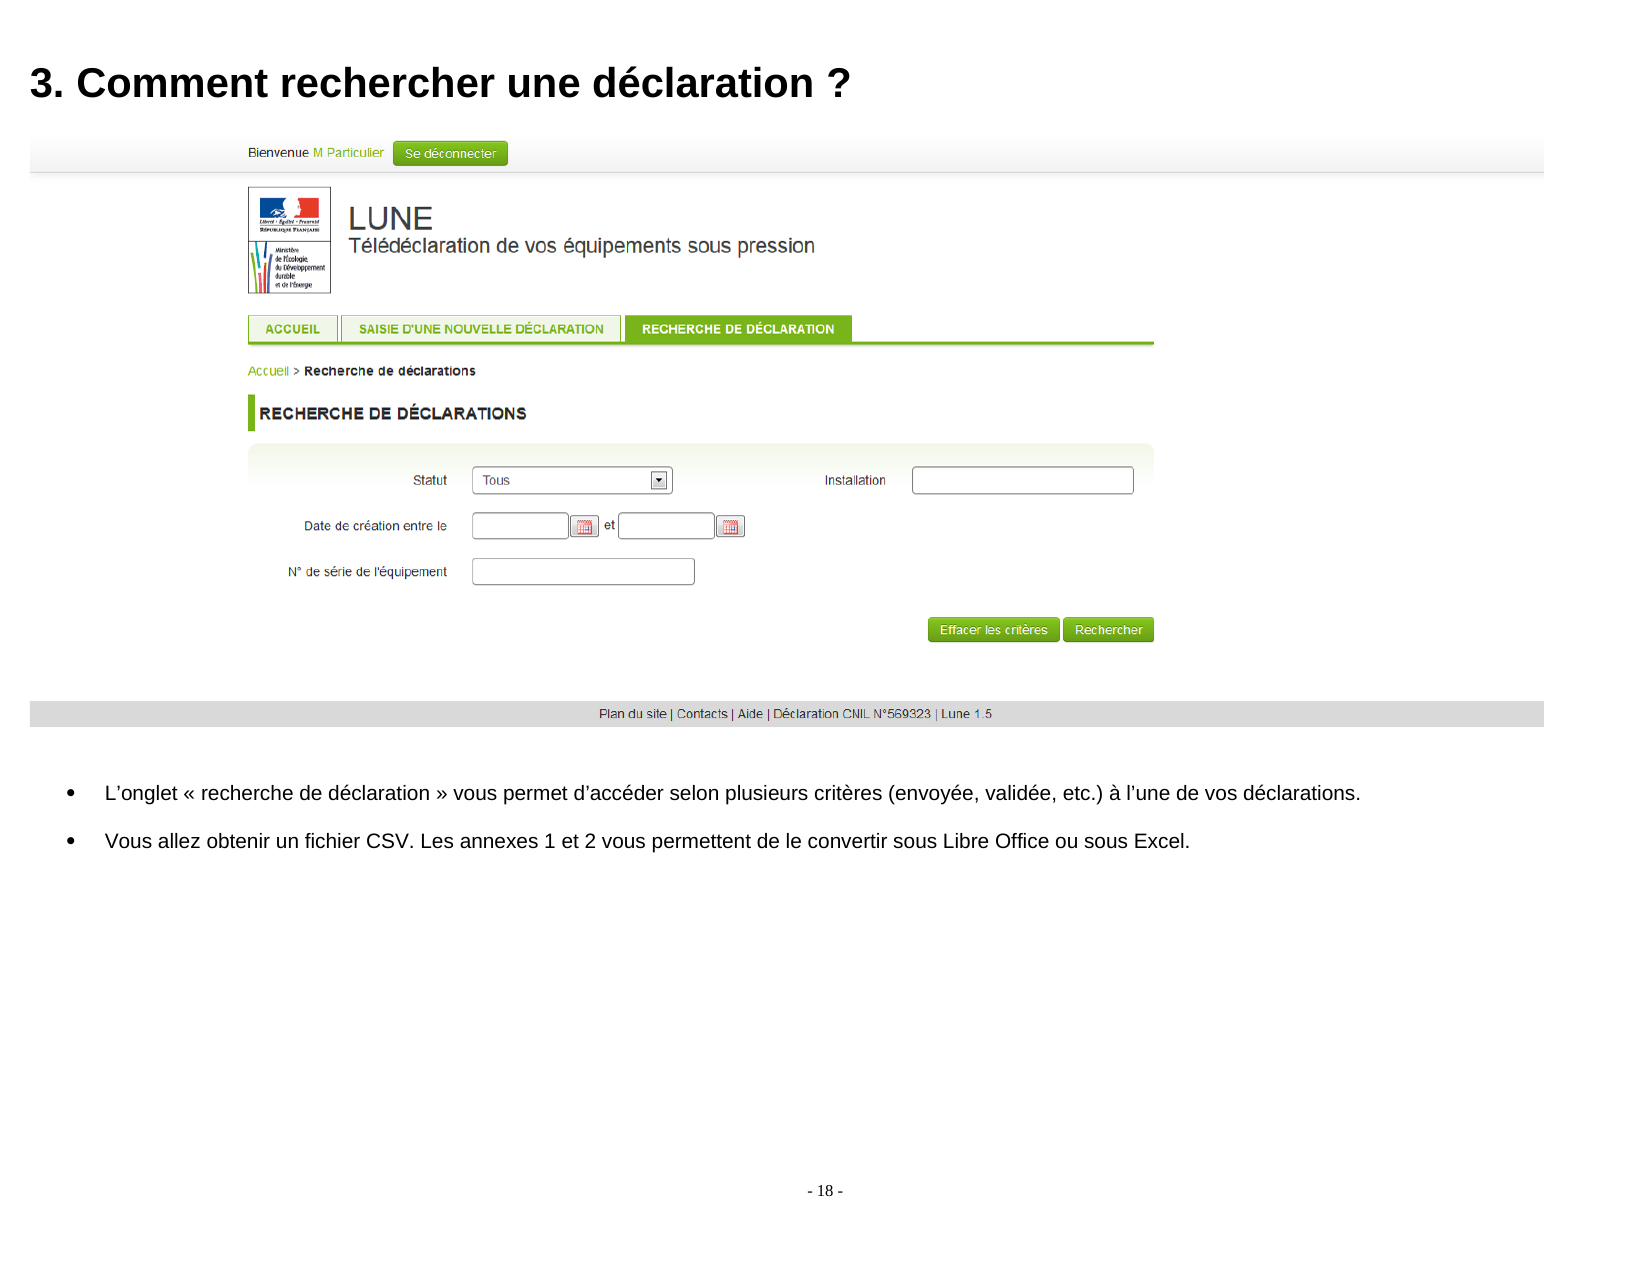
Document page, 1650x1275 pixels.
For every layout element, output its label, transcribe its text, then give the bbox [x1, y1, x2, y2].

picture [29, 136, 1544, 728]
list Vous allez obtenir un fichier CSV. Les annexes 1 et 2 vous permettent de le convertir sous Libre Office ou sous Excel. [67, 829, 1620, 853]
subtitle 3. Comment rechercher une déclaration ? [29, 59, 1620, 107]
list L’onglet « recherche de déclaration » vous permet d’accéder selon plusieurs critères (envoyée, validée, etc.) à l’une de vos déclarations. [67, 781, 1620, 805]
